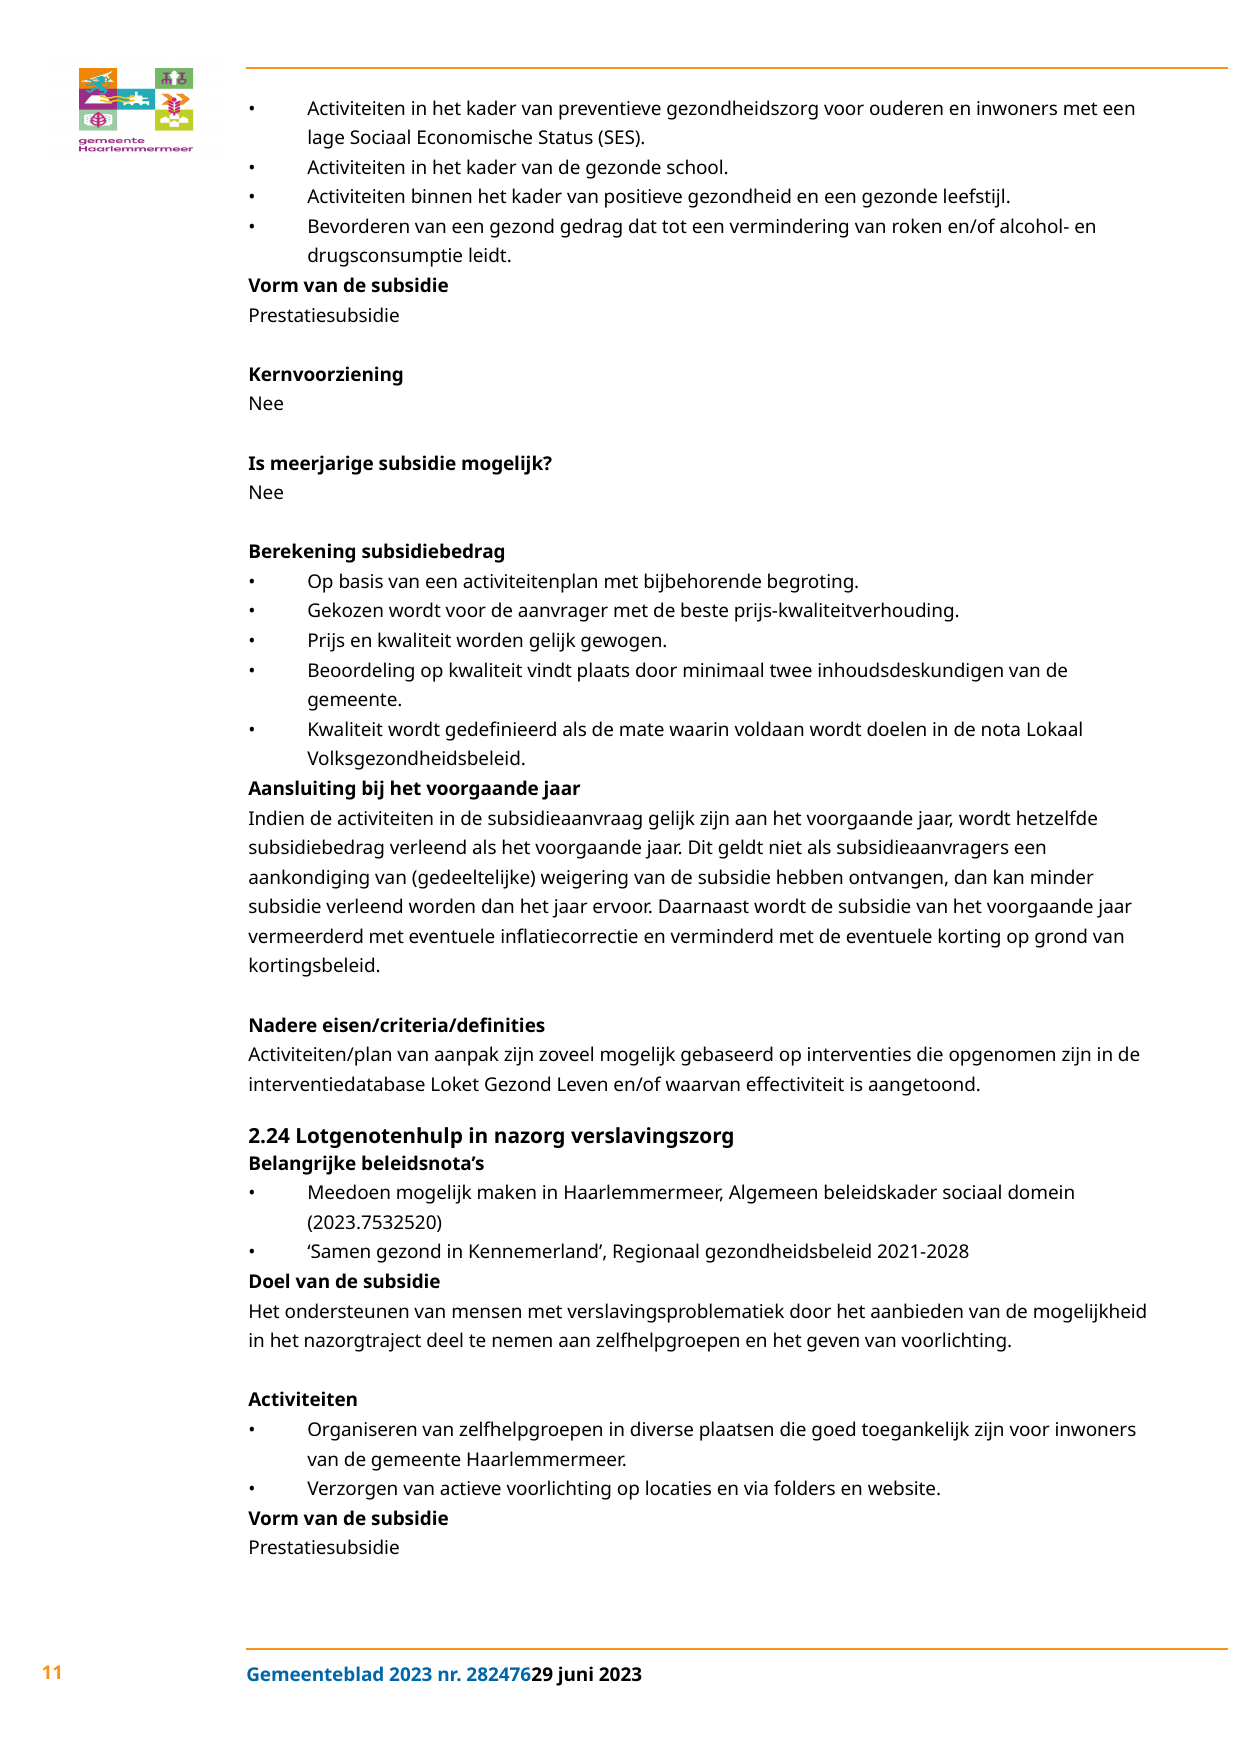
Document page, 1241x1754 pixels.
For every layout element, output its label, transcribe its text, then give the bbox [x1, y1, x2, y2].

list Activiteiten in het kader van de gezonde school. [248, 154, 1152, 180]
list Op basis van een activiteitenplan met bijbehorende begroting. [248, 568, 1152, 594]
text Kernvoorziening [248, 361, 1152, 387]
list Bevorderen van een gezond gedrag dat tot een vermindering van roken en/of alcohol- en drugsconsumptie leidt. [248, 213, 1152, 268]
text Is meerjarige subsidie mogelijk? [248, 450, 1152, 476]
list Verzorgen van actieve voorlichting op locaties en via folders en website. [248, 1475, 1152, 1501]
text Prestatiesubsidie [248, 302, 1152, 328]
list Beoordeling op kwaliteit vindt plaats door minimaal twee inhoudsdeskundigen van de gemeente. [248, 657, 1152, 712]
text Aansluiting bij het voorgaande jaar [248, 775, 1152, 801]
list Kwaliteit wordt gedefinieerd als de mate waarin voldaan wordt doelen in de nota Lokaal Volksgezondheidsbeleid. [248, 716, 1152, 771]
list Prijs en kwaliteit worden gelijk gewogen. [248, 627, 1152, 653]
text Activiteiten/plan van aanpak zijn zoveel mogelijk gebaseerd op interventies die opgenomen zijn in de interventiedatabase Loket Gezond Leven en/of waarvan effectiviteit is aangetoond. [248, 1041, 1152, 1097]
text Nee [248, 479, 1152, 505]
text Vorm van de subsidie [248, 272, 1152, 298]
list Organiseren van zelfhelpgroepen in diverse plaatsen die goed toegankelijk zijn voor inwoners van de gemeente Haarlemmermeer. [248, 1416, 1152, 1471]
text Prestatiesubsidie [248, 1534, 1152, 1560]
list ‘Samen gezond in Kennemerland’, Regionaal gezondheidsbeleid 2021-2028 [248, 1239, 1152, 1264]
list Activiteiten in het kader van preventieve gezondheidszorg voor ouderen en inwoners met een lage Sociaal Economische Status (SES). [248, 95, 1152, 150]
text Belangrijke beleidsnota’s [248, 1150, 1152, 1176]
list Meedoen mogelijk maken in Haarlemmermeer, Algemeen beleidskader sociaal domein (2023.7532520) [248, 1179, 1152, 1235]
picture [41, 47, 231, 172]
text Nadere eisen/criteria/definities [248, 1012, 1152, 1038]
text Het ondersteunen van mensen met verslavingsproblematiek door het aanbieden van de mogelijkheid in het nazorgtraject deel te nemen aan zelfhelpgroepen en het geven van voorlichting. [248, 1298, 1152, 1353]
text Doel van de subsidie [248, 1268, 1152, 1294]
text Berekening subsidiebedrag [248, 538, 1152, 564]
text Nee [248, 391, 1152, 416]
text Vorm van de subsidie [248, 1505, 1152, 1531]
text Activiteiten [248, 1387, 1152, 1412]
text 2.24 Lotgenotenhulp in nazorg verslavingszorg [248, 1121, 1152, 1150]
text Indien de activiteiten in de subsidieaanvraag gelijk zijn aan het voorgaande jaar, wordt hetzelfde subsidiebedrag verleend als het voorgaande jaar. Dit geldt niet als subsidieaanvragers een aankondiging van (gedeeltelijke) weigering van de subsidie hebben ontvangen, dan kan minder subsidie verleend worden dan het jaar ervoor. Daarnaast wordt de subsidie van het voorgaande jaar vermeerderd met eventuele inflatiecorrectie en verminderd met de eventuele korting op grond van kortingsbeleid. [248, 805, 1152, 978]
list Activiteiten binnen het kader van positieve gezondheid en een gezonde leefstijl. [248, 183, 1152, 209]
list Gekozen wordt voor de aanvrager met de beste prijs-kwaliteitverhouding. [248, 598, 1152, 623]
